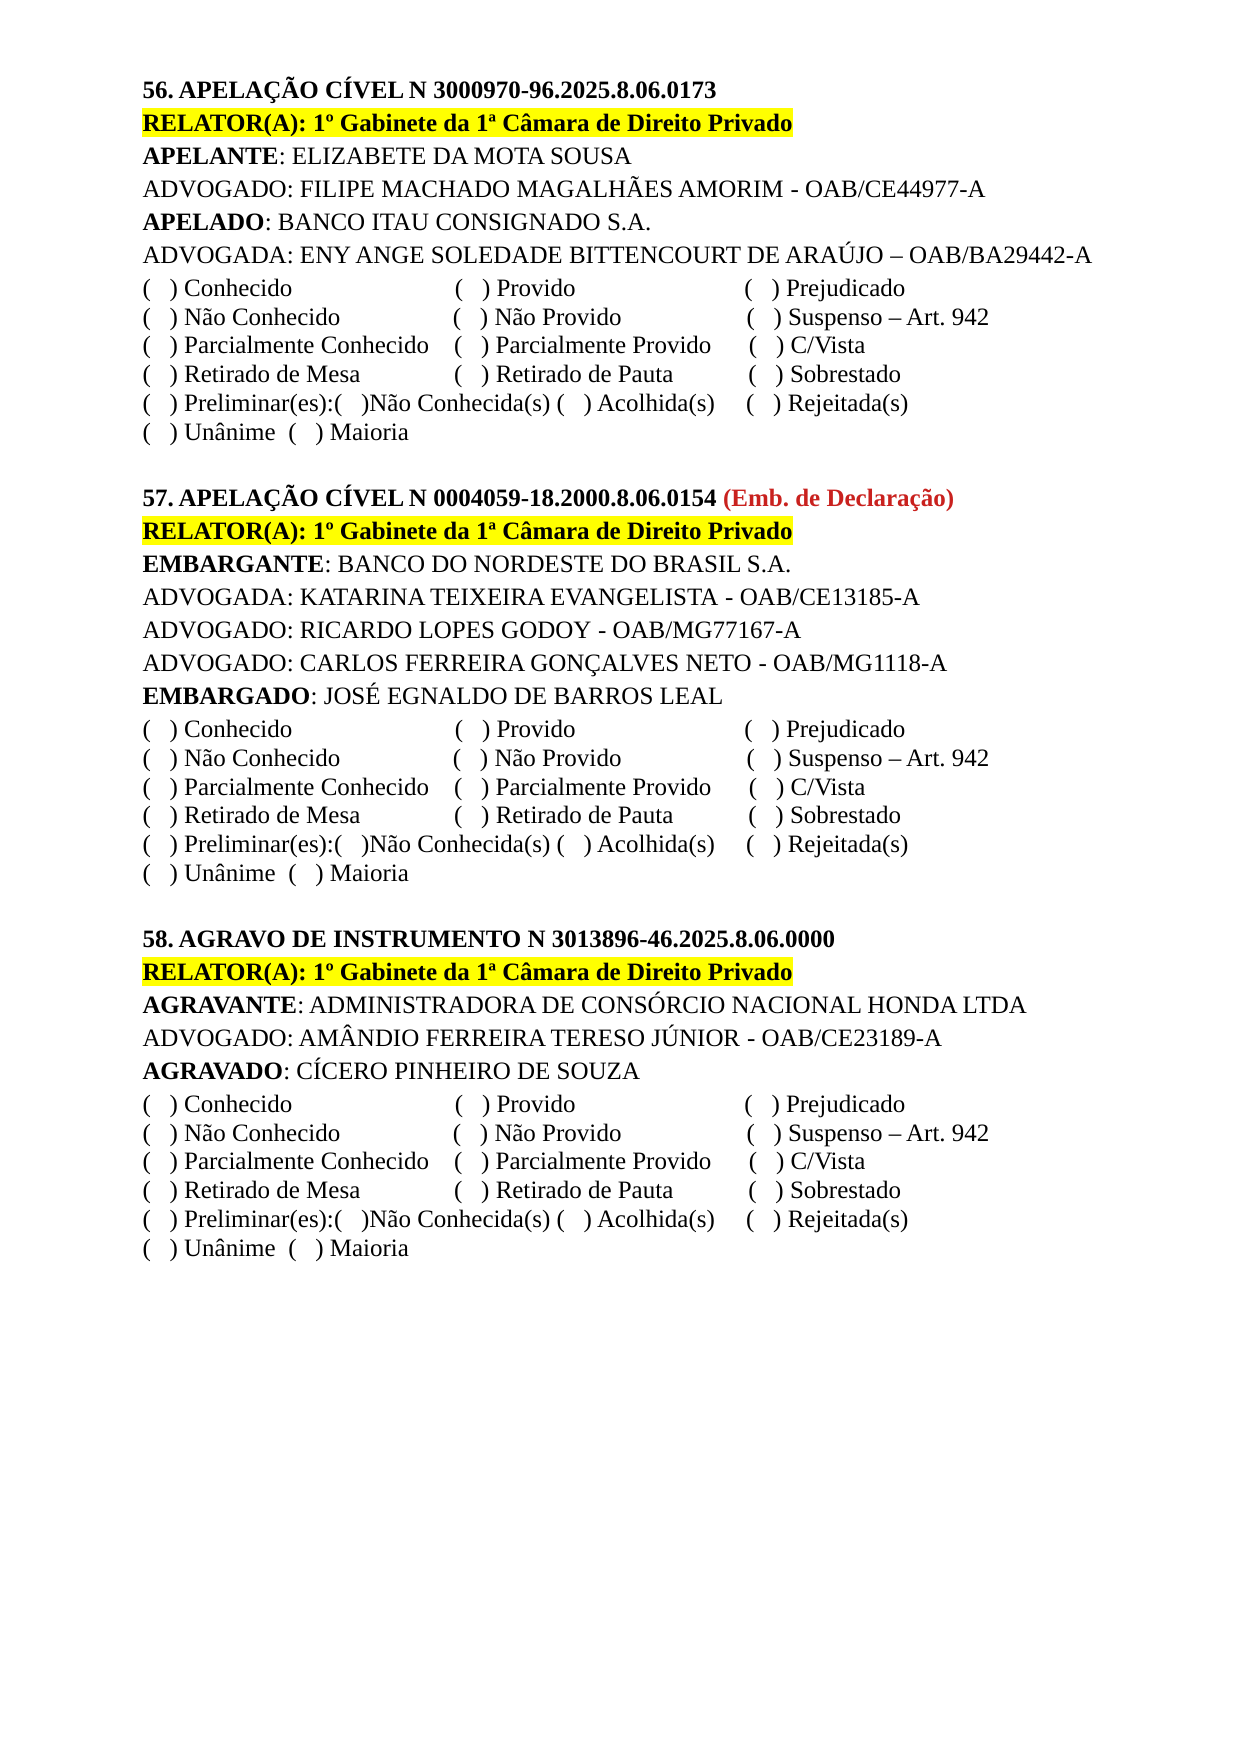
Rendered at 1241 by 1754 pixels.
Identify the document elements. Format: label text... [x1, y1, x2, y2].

text ( ) Conhecido ( ) Provido ( ) Prejudicado [142, 1089, 1141, 1118]
text ( ) Parcialmente Conhecido ( ) Parcialmente Provido ( ) C/Vista [142, 772, 1158, 800]
text ( ) Unânime ( ) Maioria 57. APELAÇÃO CÍVEL N 0004059-18.2000.8.06.0154 (Emb. de Declaração) RELATOR(A): 1º Gabinete da 1ª Câmara de Direito Privado EMBARGANTE: BANCO DO NORDESTE DO BRASIL S.A. ADVOGADA: KATARINA TEIXEIRA EVANGELISTA - OAB/CE13185-A ADVOGADO: RICARDO LOPES GODOY - OAB/MG77167-A ADVOGADO: CARLOS FERREIRA GONÇALVES NETO - OAB/MG1118-A EMBARGADO: JOSÉ EGNALDO DE BARROS LEAL [142, 417, 1188, 710]
text ( ) Conhecido ( ) Provido ( ) Prejudicado [142, 714, 1141, 743]
text ( ) Preliminar(es):( )Não Conhecida(s) ( ) Acolhida(s) ( ) Rejeitada(s) [142, 388, 1158, 417]
text ( ) Retirado de Mesa ( ) Retirado de Pauta ( ) Sobrestado [142, 800, 1158, 829]
text ( ) Unânime ( ) Maioria 58. AGRAVO DE INSTRUMENTO N 3013896-46.2025.8.06.0000 RELATOR(A): 1º Gabinete da 1ª Câmara de Direito Privado AGRAVANTE: ADMINISTRADORA DE CONSÓRCIO NACIONAL HONDA LTDA ADVOGADO: AMÂNDIO FERREIRA TERESO JÚNIOR - OAB/CE23189-A AGRAVADO: CÍCERO PINHEIRO DE SOUZA [142, 858, 1188, 1085]
text ( ) Conhecido ( ) Provido ( ) Prejudicado [142, 273, 1141, 302]
text ( ) Retirado de Mesa ( ) Retirado de Pauta ( ) Sobrestado [142, 359, 1158, 388]
text ( ) Preliminar(es):( )Não Conhecida(s) ( ) Acolhida(s) ( ) Rejeitada(s) [142, 1204, 1158, 1233]
text ( ) Não Conhecido ( ) Não Provido ( ) Suspenso – Art. 942 [142, 743, 1158, 772]
text ( ) Não Conhecido ( ) Não Provido ( ) Suspenso – Art. 942 [142, 1118, 1158, 1146]
text ( ) Parcialmente Conhecido ( ) Parcialmente Provido ( ) C/Vista [142, 331, 1158, 359]
text ( ) Retirado de Mesa ( ) Retirado de Pauta ( ) Sobrestado [142, 1175, 1158, 1204]
text ( ) Unânime ( ) Maioria [142, 1233, 1188, 1327]
text ( ) Não Conhecido ( ) Não Provido ( ) Suspenso – Art. 942 [142, 302, 1158, 331]
text 56. APELAÇÃO CÍVEL N 3000970-96.2025.8.06.0173 RELATOR(A): 1º Gabinete da 1ª Câmara de Direito Privado APELANTE: ELIZABETE DA MOTA SOUSA ADVOGADO: FILIPE MACHADO MAGALHÃES AMORIM - OAB/CE44977-A APELADO: BANCO ITAU CONSIGNADO S.A. ADVOGADA: ENY ANGE SOLEDADE BITTENCOURT DE ARAÚJO – OAB/BA29442-A [142, 75, 1188, 269]
text ( ) Preliminar(es):( )Não Conhecida(s) ( ) Acolhida(s) ( ) Rejeitada(s) [142, 829, 1158, 858]
text ( ) Parcialmente Conhecido ( ) Parcialmente Provido ( ) C/Vista [142, 1146, 1158, 1175]
